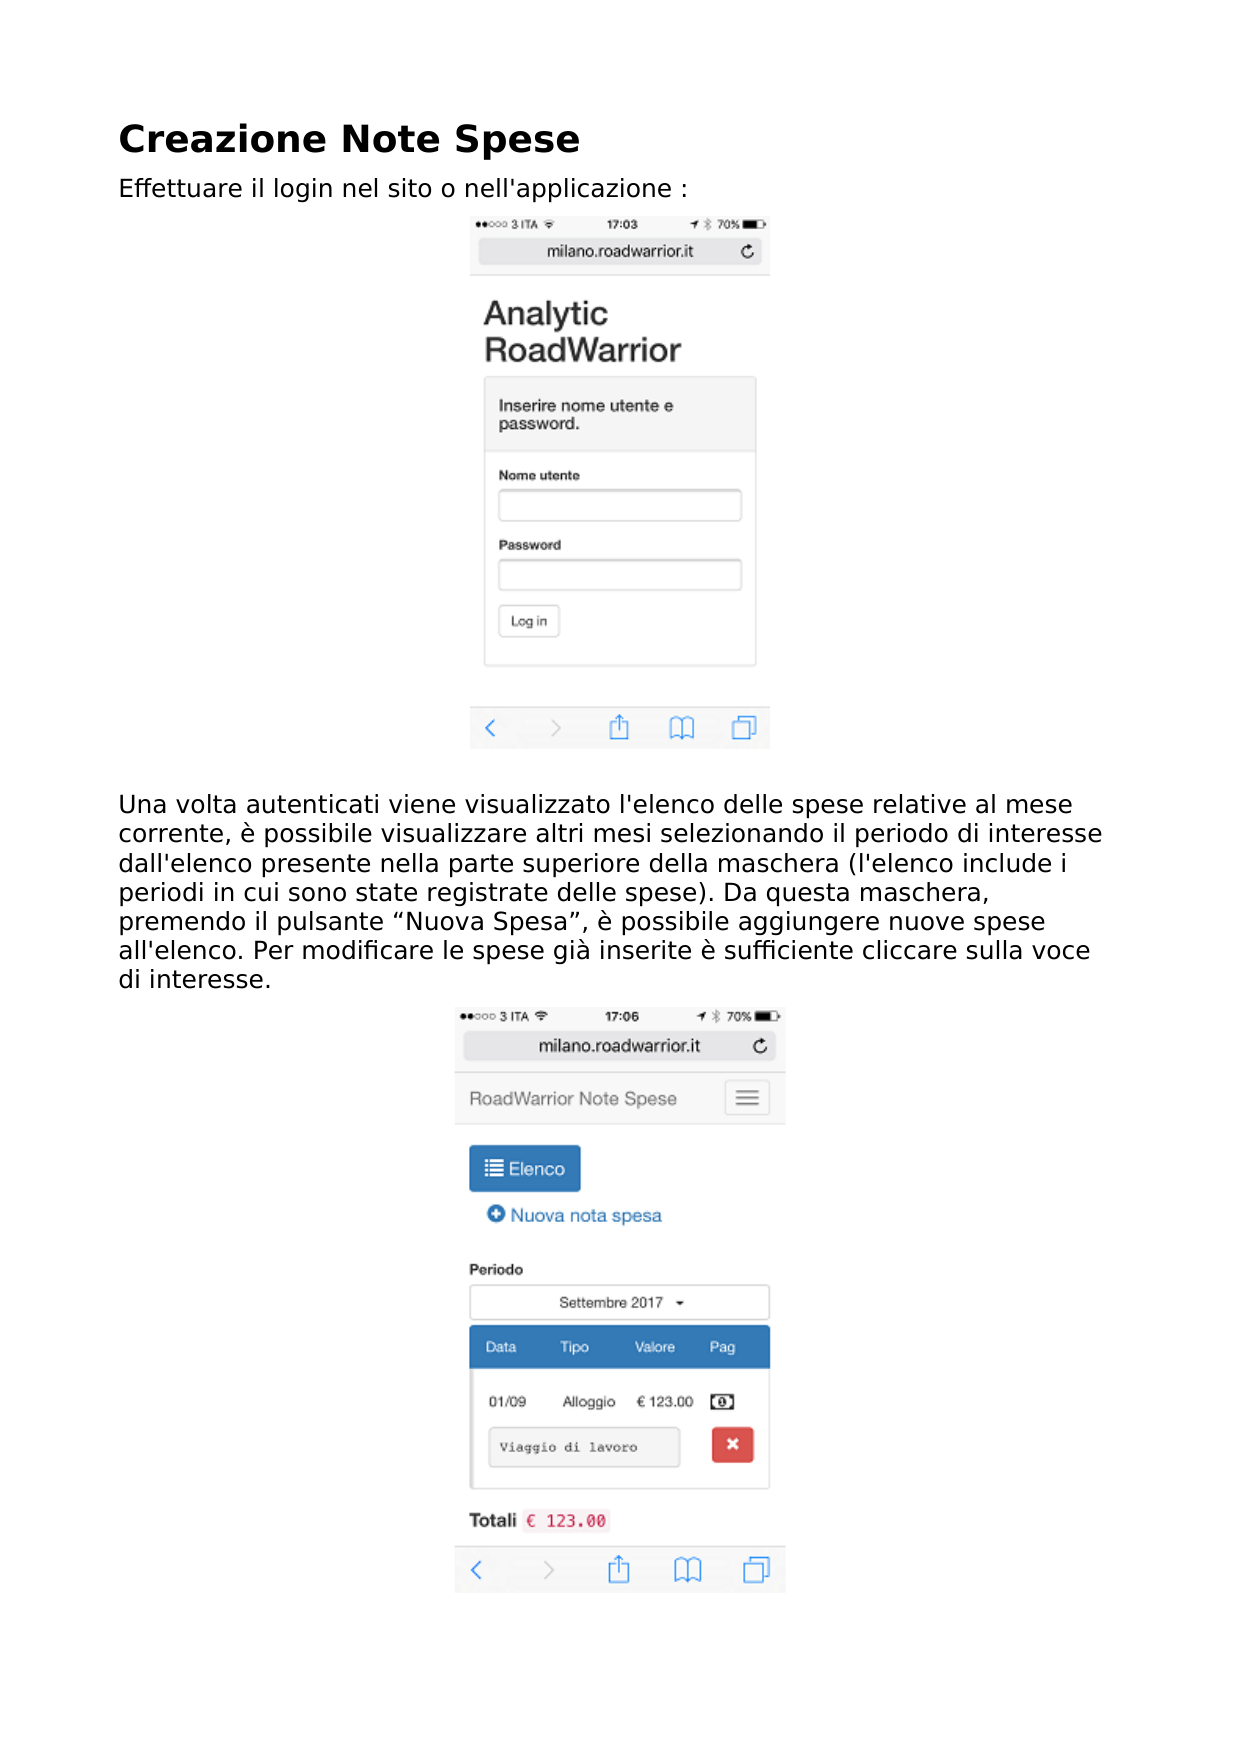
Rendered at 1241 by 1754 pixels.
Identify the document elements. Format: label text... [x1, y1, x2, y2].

picture [470, 216, 770, 749]
text Una volta autenticati viene visualizzato l'elenco delle spese relative al mese corrente, è possibile visualizzare altri mesi selezionando il periodo di interesse dall'elenco presente nella parte superiore della maschera (l'elenco include i periodi in cui sono state registrate delle spese). Da questa maschera, premendo il pulsante “Nuova Spesa”, è possibile aggiungere nuove spese all'elenco. Per modificare le spese già inserite è sufficiente cliccare sulla voce di interesse. [118, 790, 1122, 994]
picture [454, 1007, 786, 1593]
text Effettuare il login nel sito o nell'applicazione : [118, 174, 1122, 203]
subtitle Creazione Note Spese [118, 118, 1122, 162]
